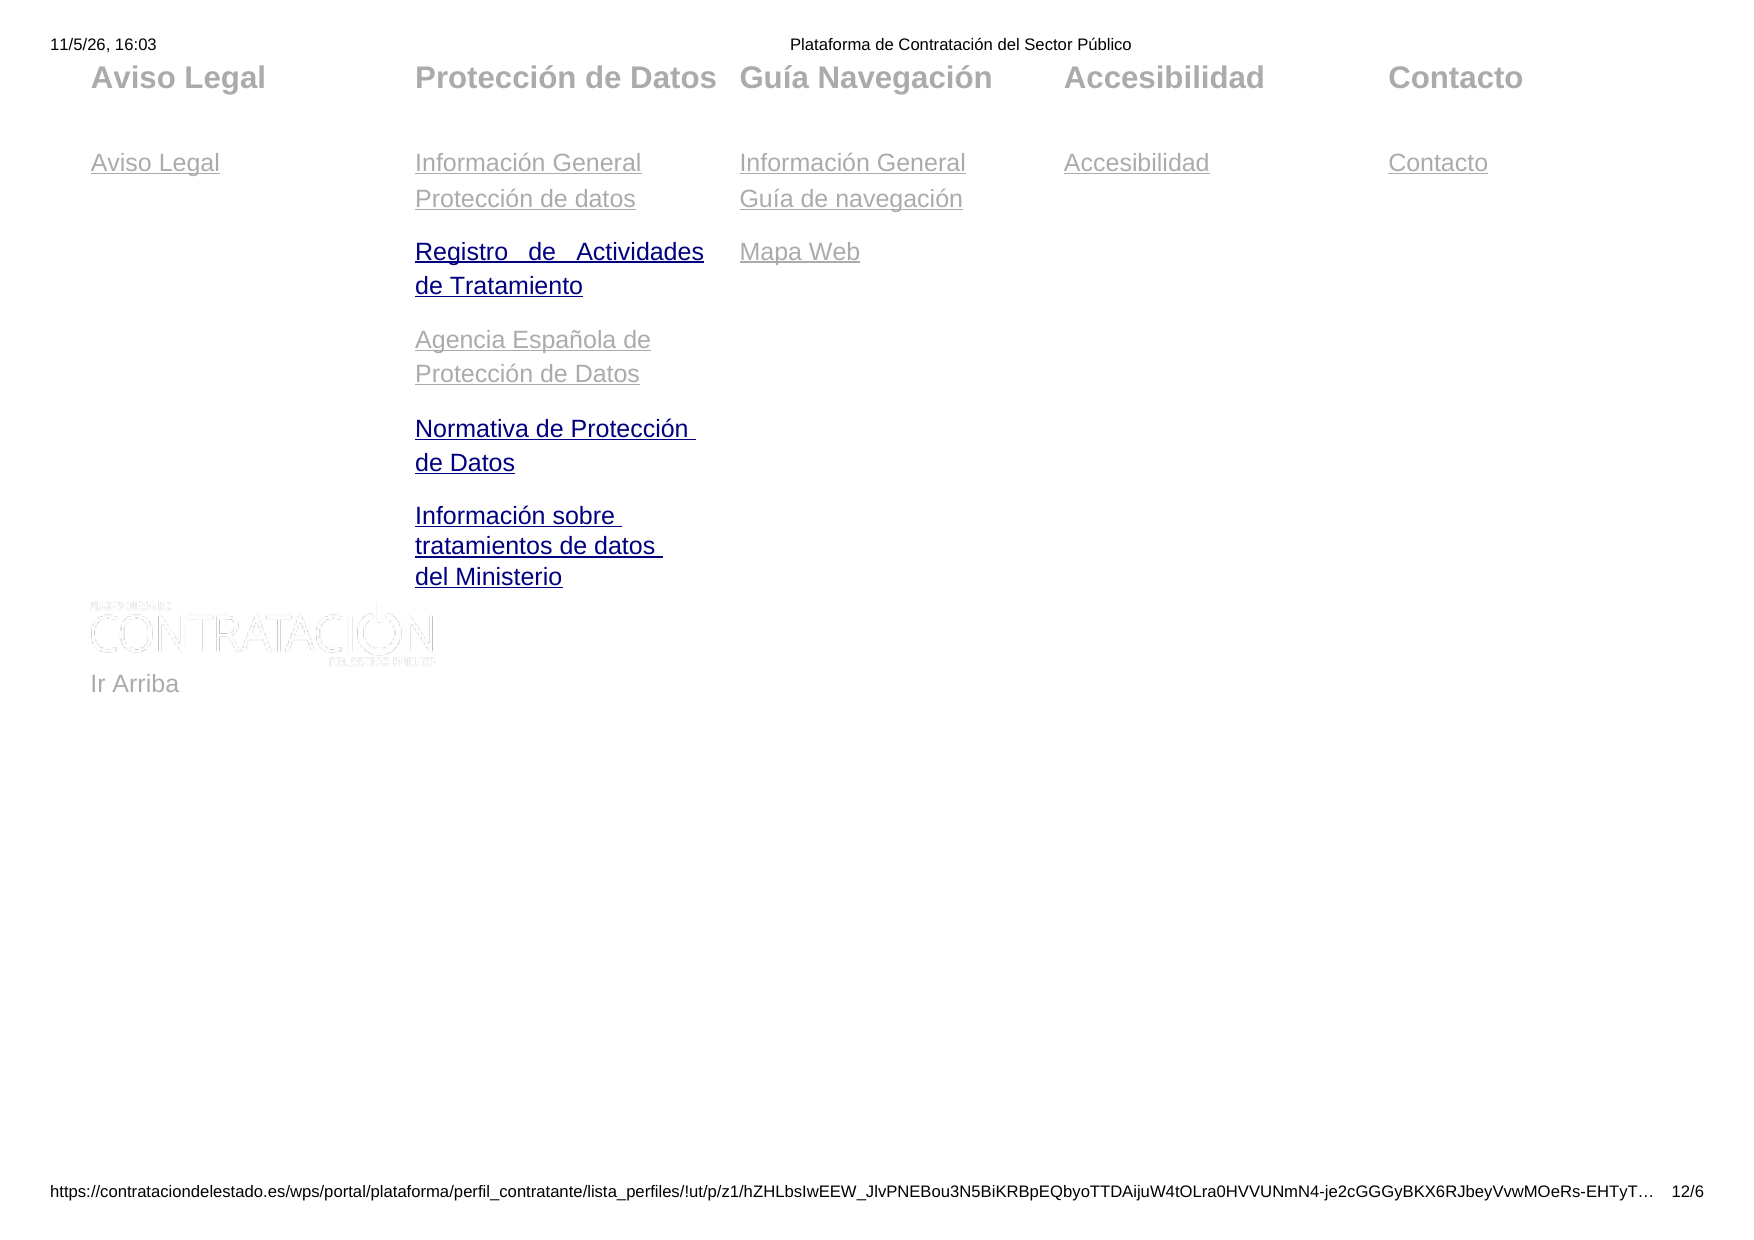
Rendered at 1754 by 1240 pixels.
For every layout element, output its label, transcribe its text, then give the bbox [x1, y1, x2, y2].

table_header Guía Navegación Información General Guía de navegación Mapa Web [739, 59, 1064, 601]
table_header Aviso Legal Aviso Legal [91, 59, 415, 601]
table_header Contacto Contacto [1388, 59, 1523, 601]
table_header Protección de Datos Información General Protección de datos Registro de Actividades de Tratamiento Agencia Española de Protección de Datos Normativa de Protección de Datos Información sobre tratamientos de datos del Ministerio [415, 59, 739, 601]
subtitle Ir Arriba [90, 669, 1537, 698]
table_header Accesibilidad Accesibilidad [1064, 59, 1388, 601]
